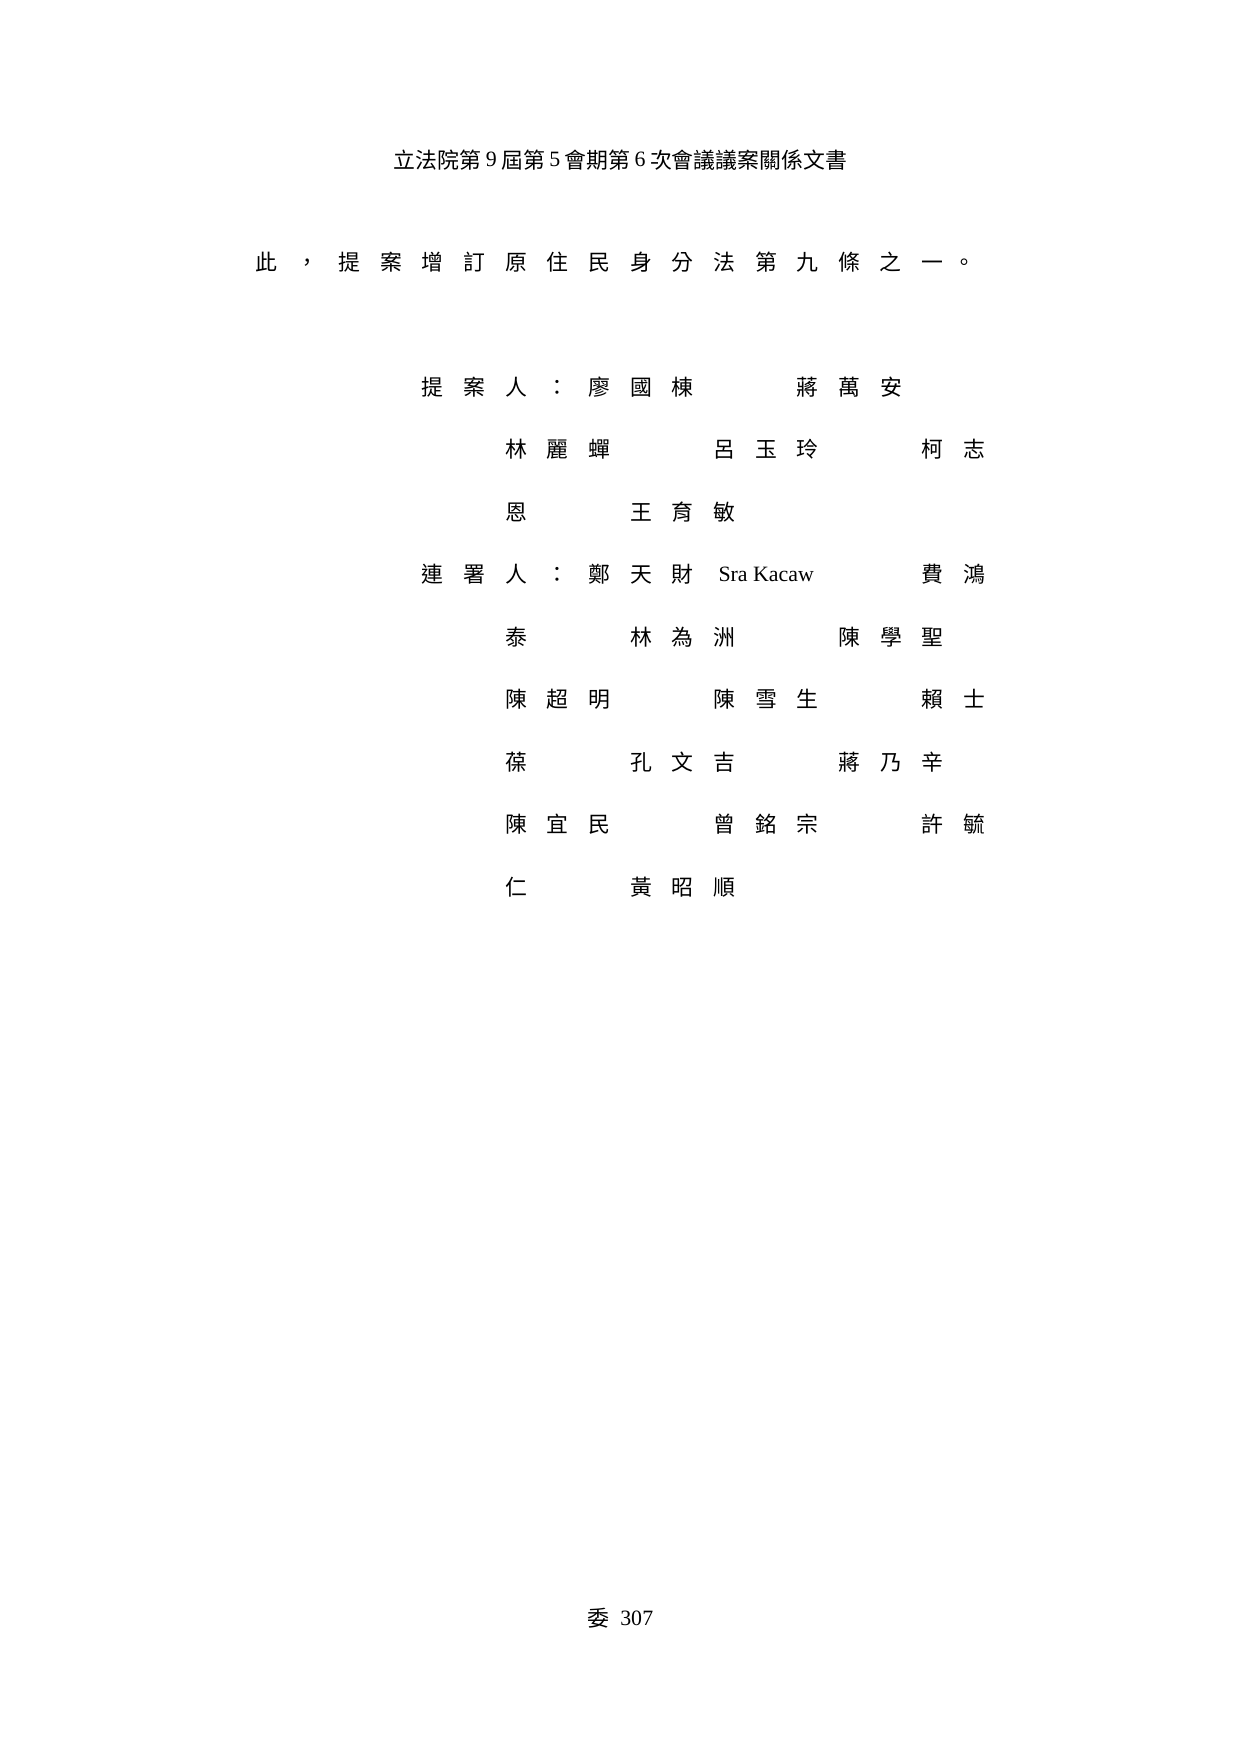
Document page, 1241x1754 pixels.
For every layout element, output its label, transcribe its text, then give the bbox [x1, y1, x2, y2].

text 此，提案增訂原住民身分法第九條之一。 [184, 219, 1078, 281]
text 連署人：鄭天財Sra Kacaw 費鴻泰 林為洲 陳學聖 陳超明 陳雪生 賴士葆 孔文吉 蔣乃辛 陳宜民 曾銘宗 許毓仁 黃昭順 [403, 531, 1012, 906]
text 提案人：廖國棟 蔣萬安 林麗蟬 呂玉玲 柯志恩 王育敏 [403, 344, 1012, 531]
